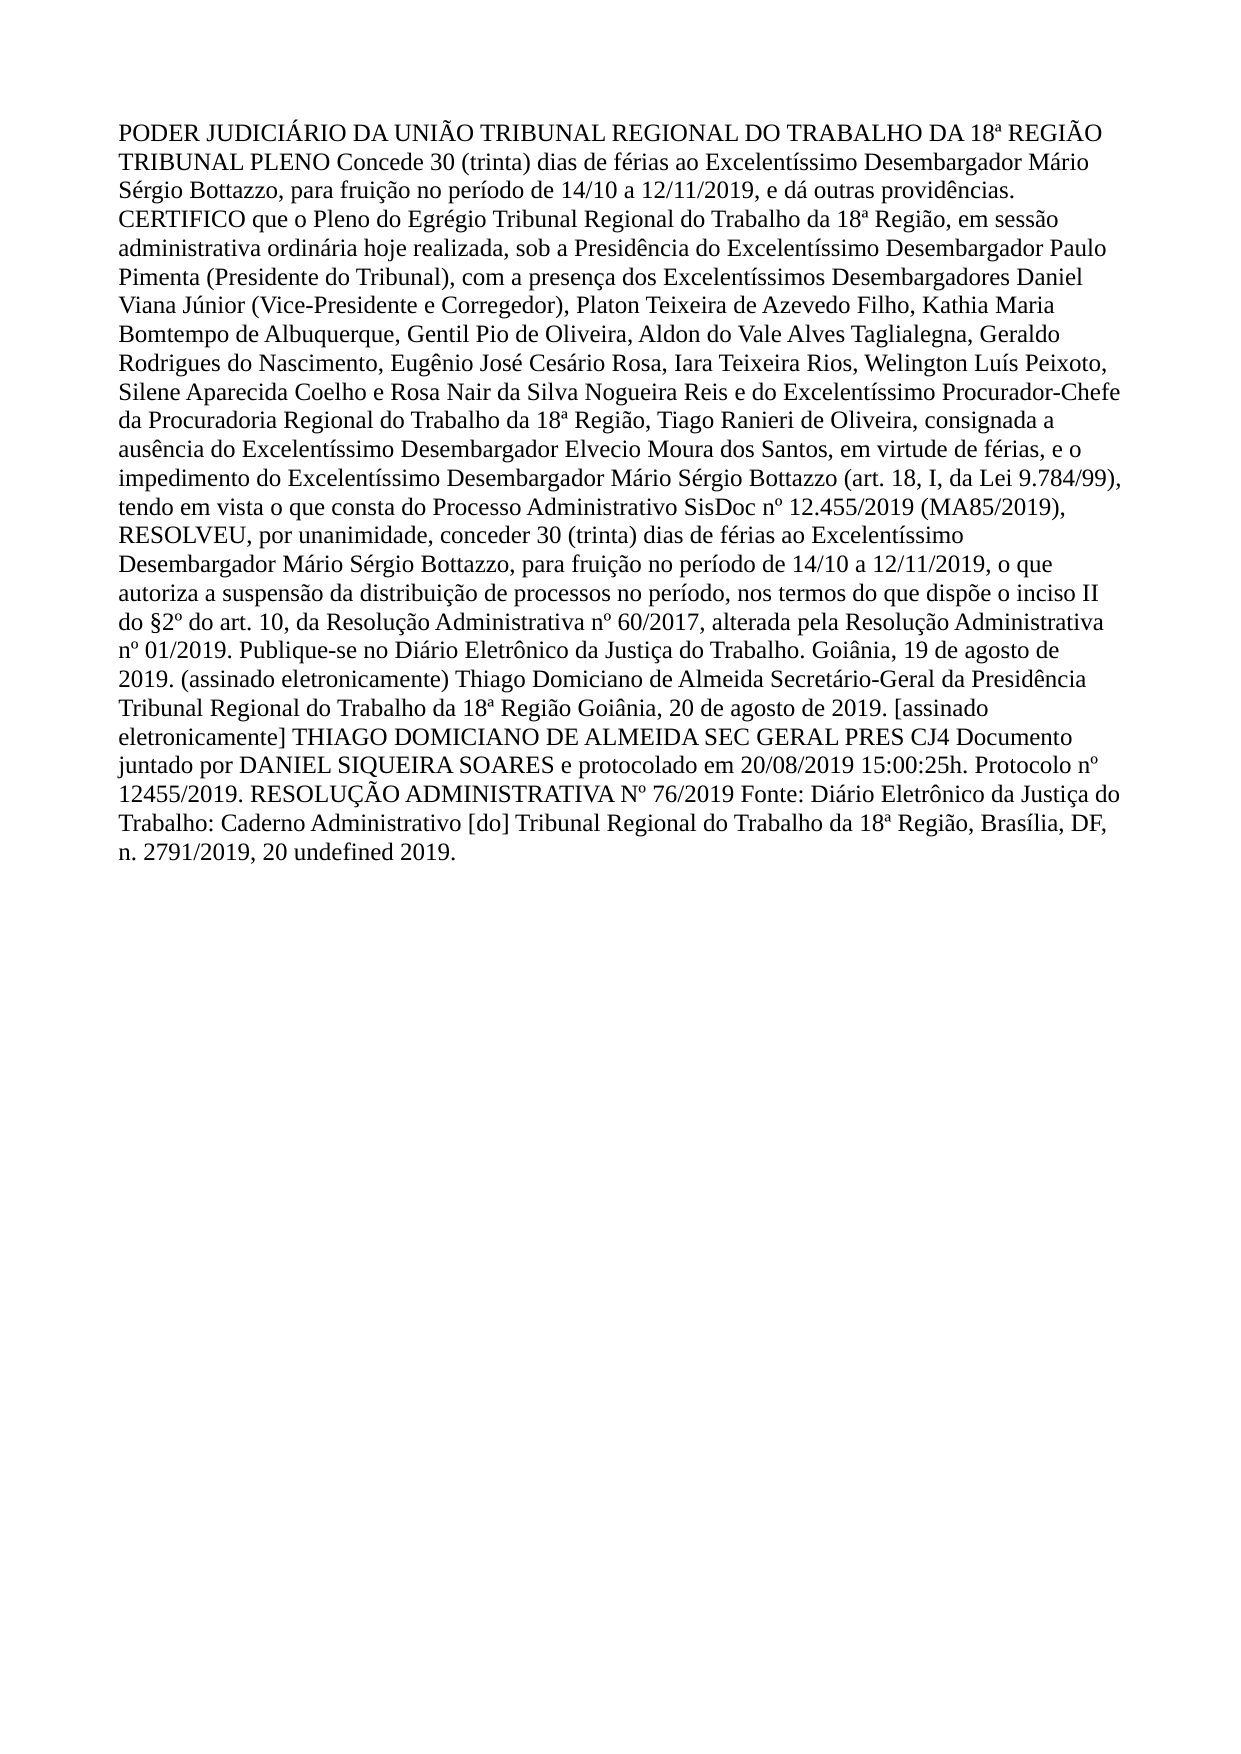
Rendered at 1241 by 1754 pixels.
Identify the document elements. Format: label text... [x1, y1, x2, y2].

text PODER JUDICIÁRIO DA UNIÃO TRIBUNAL REGIONAL DO TRABALHO DA 18ª REGIÃO TRIBUNAL PLENO Concede 30 (trinta) dias de férias ao Excelentíssimo Desembargador Mário Sérgio Bottazzo, para fruição no período de 14/10 a 12/11/2019, e dá outras providências. CERTIFICO que o Pleno do Egrégio Tribunal Regional do Trabalho da 18ª Região, em sessão administrativa ordinária hoje realizada, sob a Presidência do Excelentíssimo Desembargador Paulo Pimenta (Presidente do Tribunal), com a presença dos Excelentíssimos Desembargadores Daniel Viana Júnior (Vice-Presidente e Corregedor), Platon Teixeira de Azevedo Filho, Kathia Maria Bomtempo de Albuquerque, Gentil Pio de Oliveira, Aldon do Vale Alves Taglialegna, Geraldo Rodrigues do Nascimento, Eugênio José Cesário Rosa, Iara Teixeira Rios, Welington Luís Peixoto, Silene Aparecida Coelho e Rosa Nair da Silva Nogueira Reis e do Excelentíssimo Procurador-Chefe da Procuradoria Regional do Trabalho da 18ª Região, Tiago Ranieri de Oliveira, consignada a ausência do Excelentíssimo Desembargador Elvecio Moura dos Santos, em virtude de férias, e o impedimento do Excelentíssimo Desembargador Mário Sérgio Bottazzo (art. 18, I, da Lei 9.784/99), tendo em vista o que consta do Processo Administrativo SisDoc nº 12.455/2019 (MA85/2019), RESOLVEU, por unanimidade, conceder 30 (trinta) dias de férias ao Excelentíssimo Desembargador Mário Sérgio Bottazzo, para fruição no período de 14/10 a 12/11/2019, o que autoriza a suspensão da distribuição de processos no período, nos termos do que dispõe o inciso II do §2º do art. 10, da Resolução Administrativa nº 60/2017, alterada pela Resolução Administrativa nº 01/2019. Publique-se no Diário Eletrônico da Justiça do Trabalho. Goiânia, 19 de agosto de 2019. (assinado eletronicamente) Thiago Domiciano de Almeida Secretário-Geral da Presidência Tribunal Regional do Trabalho da 18ª Região Goiânia, 20 de agosto de 2019. [assinado eletronicamente] THIAGO DOMICIANO DE ALMEIDA SEC GERAL PRES CJ4 Documento juntado por DANIEL SIQUEIRA SOARES e protocolado em 20/08/2019 15:00:25h. Protocolo nº 12455/2019. RESOLUÇÃO ADMINISTRATIVA Nº 76/2019 Fonte: Diário Eletrônico da Justiça do Trabalho: Caderno Administrativo [do] Tribunal Regional do Trabalho da 18ª Região, Brasília, DF, n. 2791/2019, 20 undefined 2019. [118, 118, 1122, 866]
